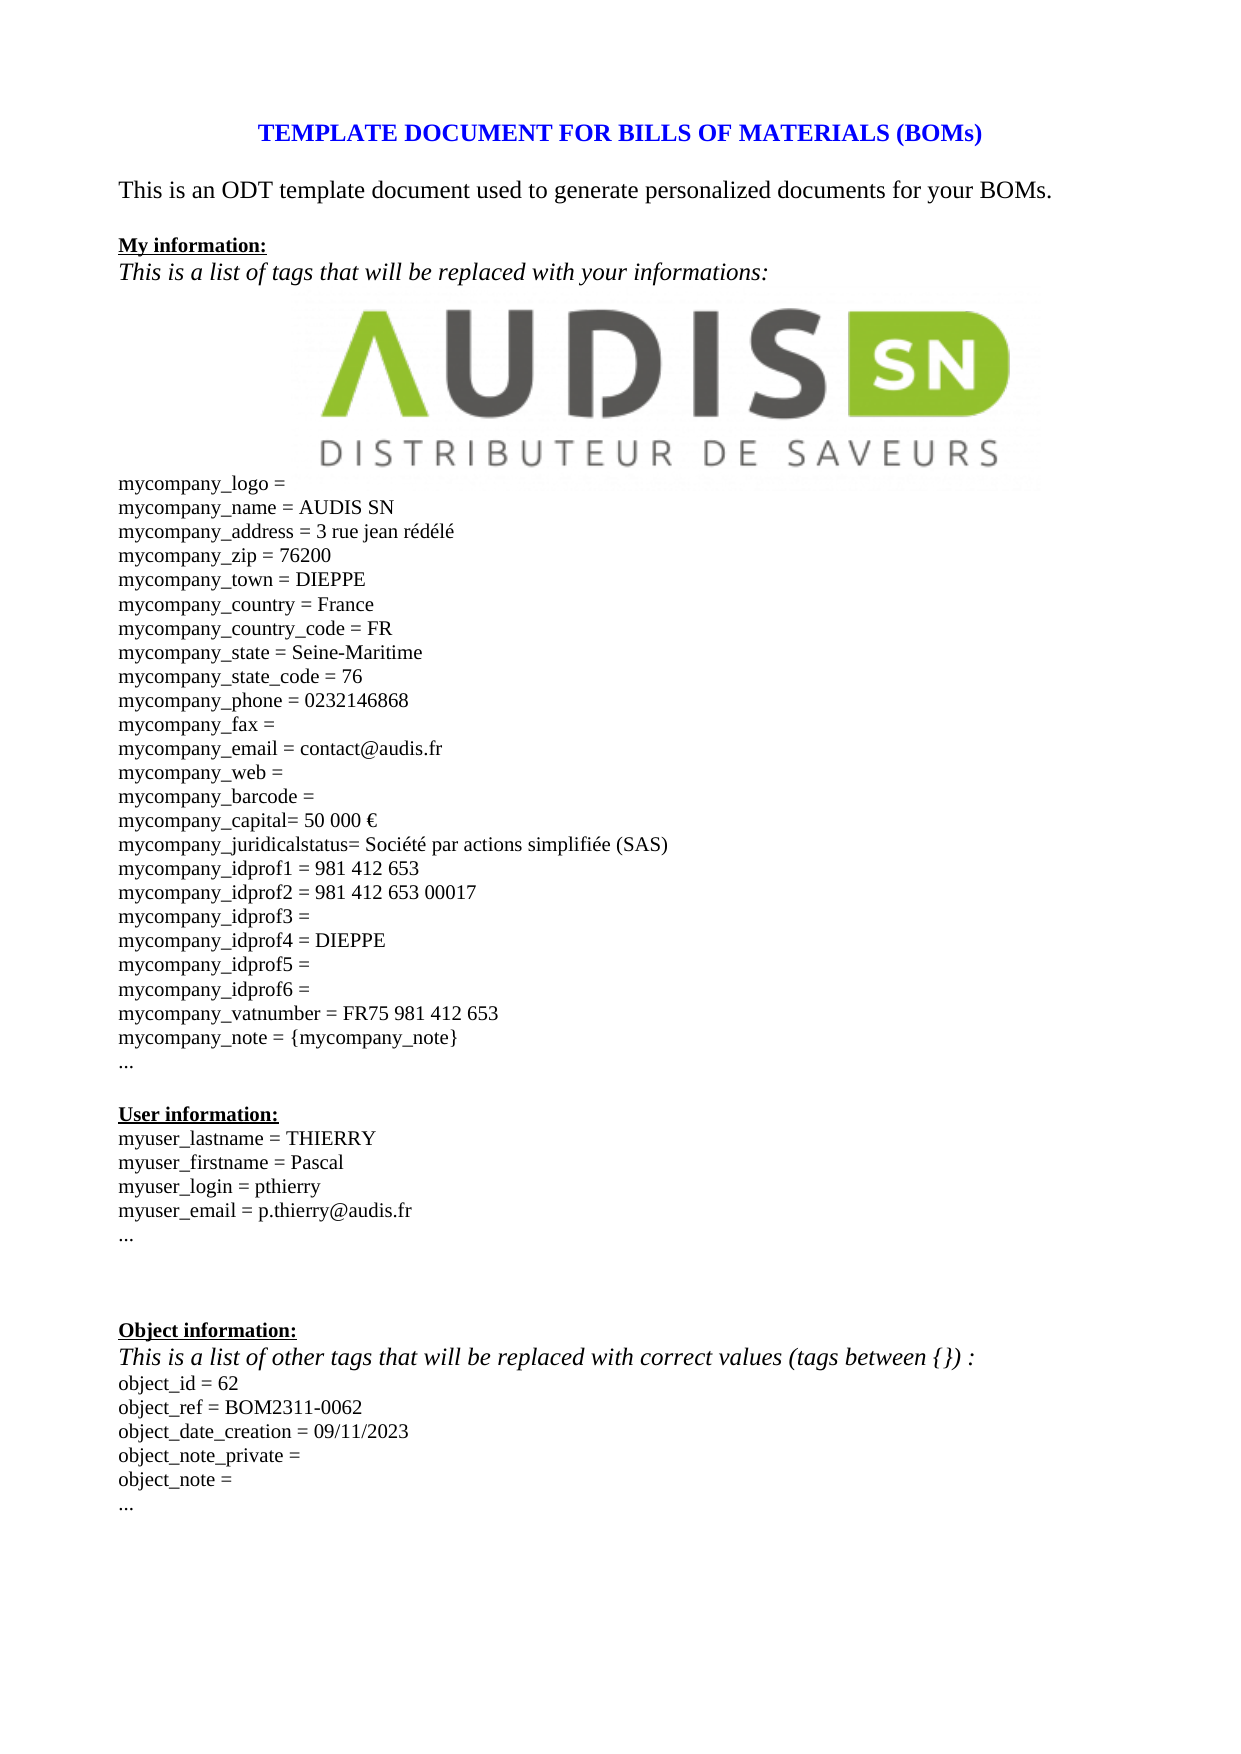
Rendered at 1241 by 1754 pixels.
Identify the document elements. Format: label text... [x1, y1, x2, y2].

text mycompany_state = Seine-Maritime [118, 639, 1122, 664]
text ... [118, 1222, 1122, 1246]
text myuser_email = p.thierry@audis.fr [118, 1198, 1122, 1222]
text mycompany_vatnumber = FR75 981 412 653 [118, 1001, 1122, 1024]
text mycompany_idprof1 = 981 412 653 [118, 856, 1122, 880]
text object_date_creation = 09/11/2023 [118, 1419, 1122, 1443]
text mycompany_country = France [118, 591, 1122, 616]
text mycompany_note = {mycompany_note} [118, 1024, 1122, 1049]
text mycompany_idprof3 = [118, 904, 1122, 928]
text mycompany_barcode = [118, 784, 1122, 808]
text ... [118, 1049, 1122, 1073]
text mycompany_zip = 76200 [118, 543, 1122, 567]
text My information: [118, 233, 1122, 257]
text mycompany_phone = 0232146868 [118, 688, 1122, 712]
text mycompany_juridicalstatus= Société par actions simplifiée (SAS) [118, 832, 1122, 856]
text mycompany_logo = [118, 286, 1122, 495]
text mycompany_state_code = 76 [118, 664, 1122, 688]
text mycompany_fax = [118, 712, 1122, 736]
text mycompany_town = DIEPPE [118, 567, 1122, 591]
text myuser_lastname = THIERRY [118, 1126, 1122, 1149]
text ... [118, 1491, 1122, 1515]
text mycompany_web = [118, 760, 1122, 784]
text mycompany_capital= 50 000 € [118, 808, 1122, 832]
text This is an ODT template document used to generate personalized documents for your BOMs. [118, 176, 1122, 204]
text mycompany_email = contact@audis.fr [118, 736, 1122, 760]
text mycompany_idprof4 = DIEPPE [118, 928, 1122, 952]
picture [290, 286, 1041, 491]
text Object information: [118, 1318, 1122, 1342]
text myuser_login = pthierry [118, 1174, 1122, 1198]
text mycompany_country_code = FR [118, 616, 1122, 639]
text This is a list of other tags that will be replaced with correct values (tags between {}) : [118, 1342, 1122, 1371]
text TEMPLATE DOCUMENT FOR BILLS OF MATERIALS (BOMs) [118, 118, 1122, 147]
text object_id = 62 [118, 1371, 1122, 1395]
text mycompany_idprof5 = [118, 952, 1122, 976]
text object_ref = BOM2311-0062 [118, 1395, 1122, 1419]
text object_note = [118, 1467, 1122, 1491]
text object_note_private = [118, 1443, 1122, 1467]
text This is a list of tags that will be replaced with your informations: [118, 257, 1122, 286]
text mycompany_name = AUDIS SN [118, 495, 1122, 519]
text User information: [118, 1101, 1122, 1126]
text mycompany_idprof2 = 981 412 653 00017 [118, 880, 1122, 904]
text mycompany_address = 3 rue jean rédélé [118, 519, 1122, 543]
text myuser_firstname = Pascal [118, 1149, 1122, 1174]
text mycompany_idprof6 = [118, 976, 1122, 1001]
